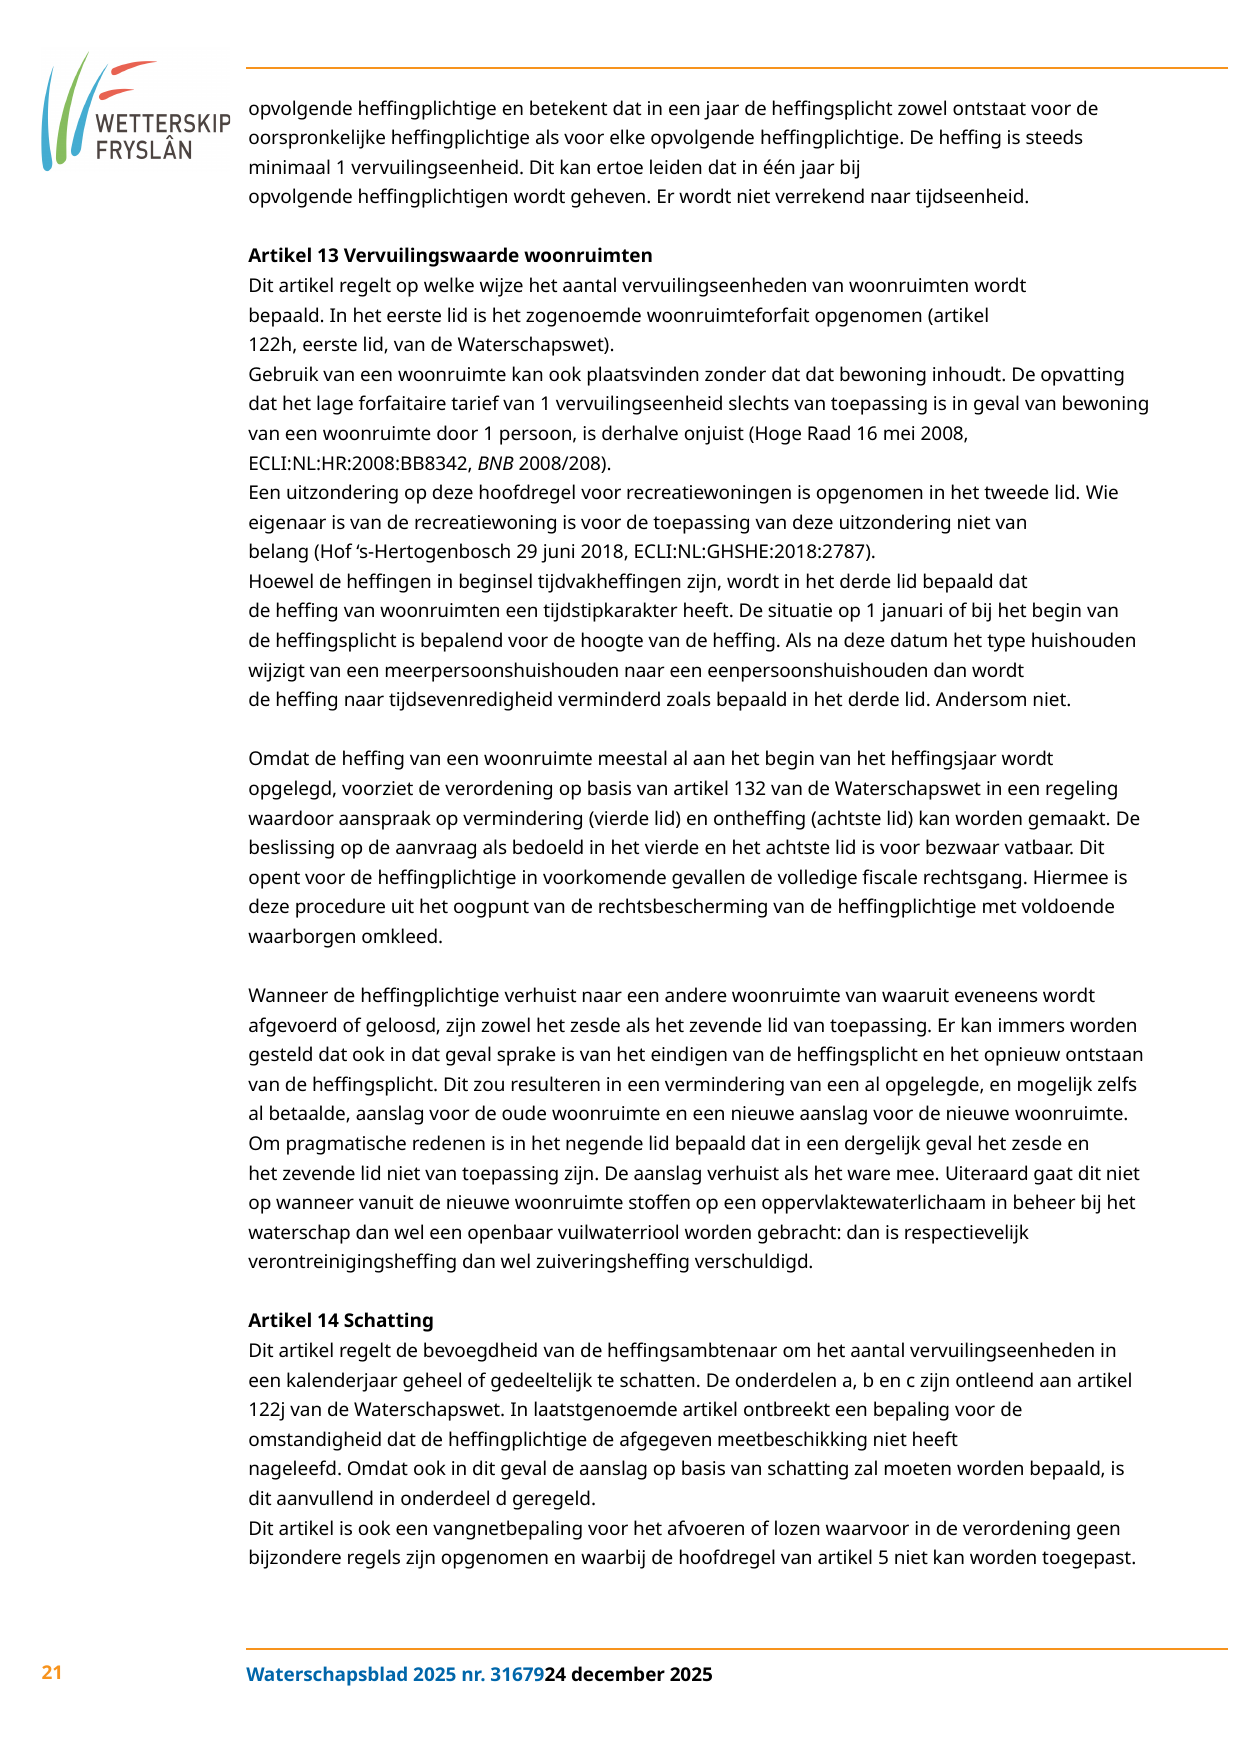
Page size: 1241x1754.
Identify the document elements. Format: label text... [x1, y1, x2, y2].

text Artikel 14 Schatting [248, 1308, 1152, 1333]
text Wanneer de heffingplichtige verhuist naar een andere woonruimte van waaruit eveneens wordt afgevoerd of geloosd, zijn zowel het zesde als het zevende lid van toepassing. Er kan immers worden gesteld dat ook in dat geval sprake is van het eindigen van de heffingsplicht en het opnieuw ontstaan van de heffingsplicht. Dit zou resulteren in een vermindering van een al opgelegde, en mogelijk zelfs al betaalde, aanslag voor de oude woonruimte en een nieuwe aanslag voor de nieuwe woonruimte. Om pragmatische redenen is in het negende lid bepaald dat in een dergelijk geval het zesde en het zevende lid niet van toepassing zijn. De aanslag verhuist als het ware mee. Uiteraard gaat dit niet op wanneer vanuit de nieuwe woonruimte stoffen op een oppervlaktewaterlichaam in beheer bij het waterschap dan wel een openbaar vuilwaterriool worden gebracht: dan is respectievelijk verontreinigingsheffing dan wel zuiveringsheffing verschuldigd. [248, 982, 1152, 1274]
text Een uitzondering op deze hoofdregel voor recreatiewoningen is opgenomen in het tweede lid. Wie eigenaar is van de recreatiewoning is voor de toepassing van deze uitzondering niet van belang (Hof ‘s-Hertogenbosch 29 juni 2018, ECLI:NL:GHSHE:2018:2787). [248, 479, 1152, 564]
picture [41, 47, 231, 172]
text Artikel 13 Vervuilingswaarde woonruimten [248, 243, 1152, 268]
text Hoewel de heffingen in beginsel tijdvakheffingen zijn, wordt in het derde lid bepaald dat de heffing van woonruimten een tijdstipkarakter heeft. De situatie op 1 januari of bij het begin van de heffingsplicht is bepalend voor de hoogte van de heffing. Als na deze datum het type huishouden wijzigt van een meerpersoonshuishouden naar een eenpersoonshuishouden dan wordt de heffing naar tijdsevenredigheid verminderd zoals bepaald in het derde lid. Andersom niet. [248, 568, 1152, 712]
text Gebruik van een woonruimte kan ook plaatsvinden zonder dat dat bewoning inhoudt. De opvatting dat het lage forfaitaire tarief van 1 vervuilingseenheid slechts van toepassing is in geval van bewoning van een woonruimte door 1 persoon, is derhalve onjuist (Hoge Raad 16 mei 2008, ECLI:NL:HR:2008:BB8342, BNB 2008/208). [248, 361, 1152, 476]
text Dit artikel regelt de bevoegdheid van de heffingsambtenaar om het aantal vervuilingseenheden in een kalenderjaar geheel of gedeeltelijk te schatten. De onderdelen a, b en c zijn ontleend aan artikel 122j van de Waterschapswet. In laatstgenoemde artikel ontbreekt een bepaling voor de omstandigheid dat de heffingplichtige de afgegeven meetbeschikking niet heeft nageleefd. Omdat ook in dit geval de aanslag op basis van schatting zal moeten worden bepaald, is dit aanvullend in onderdeel d geregeld. [248, 1337, 1152, 1511]
text Dit artikel is ook een vangnetbepaling voor het afvoeren of lozen waarvoor in de verordening geen bijzondere regels zijn opgenomen en waarbij de hoofdregel van artikel 5 niet kan worden toegepast. [248, 1515, 1152, 1570]
text Omdat de heffing van een woonruimte meestal al aan het begin van het heffingsjaar wordt opgelegd, voorziet de verordening op basis van artikel 132 van de Waterschapswet in een regeling waardoor aanspraak op vermindering (vierde lid) en ontheffing (achtste lid) kan worden gemaakt. De beslissing op de aanvraag als bedoeld in het vierde en het achtste lid is voor bezwaar vatbaar. Dit opent voor de heffingplichtige in voorkomende gevallen de volledige fiscale rechtsgang. Hiermee is deze procedure uit het oogpunt van de rechtsbescherming van de heffingplichtige met voldoende waarborgen omkleed. [248, 746, 1152, 949]
text Dit artikel regelt op welke wijze het aantal vervuilingseenheden van woonruimten wordt bepaald. In het eerste lid is het zogenoemde woonruimteforfait opgenomen (artikel 122h, eerste lid, van de Waterschapswet). [248, 272, 1152, 357]
text opvolgende heffingplichtige en betekent dat in een jaar de heffingsplicht zowel ontstaat voor de oorspronkelijke heffingplichtige als voor elke opvolgende heffingplichtige. De heffing is steeds minimaal 1 vervuilingseenheid. Dit kan ertoe leiden dat in één jaar bij opvolgende heffingplichtigen wordt geheven. Er wordt niet verrekend naar tijdseenheid. [248, 95, 1152, 209]
